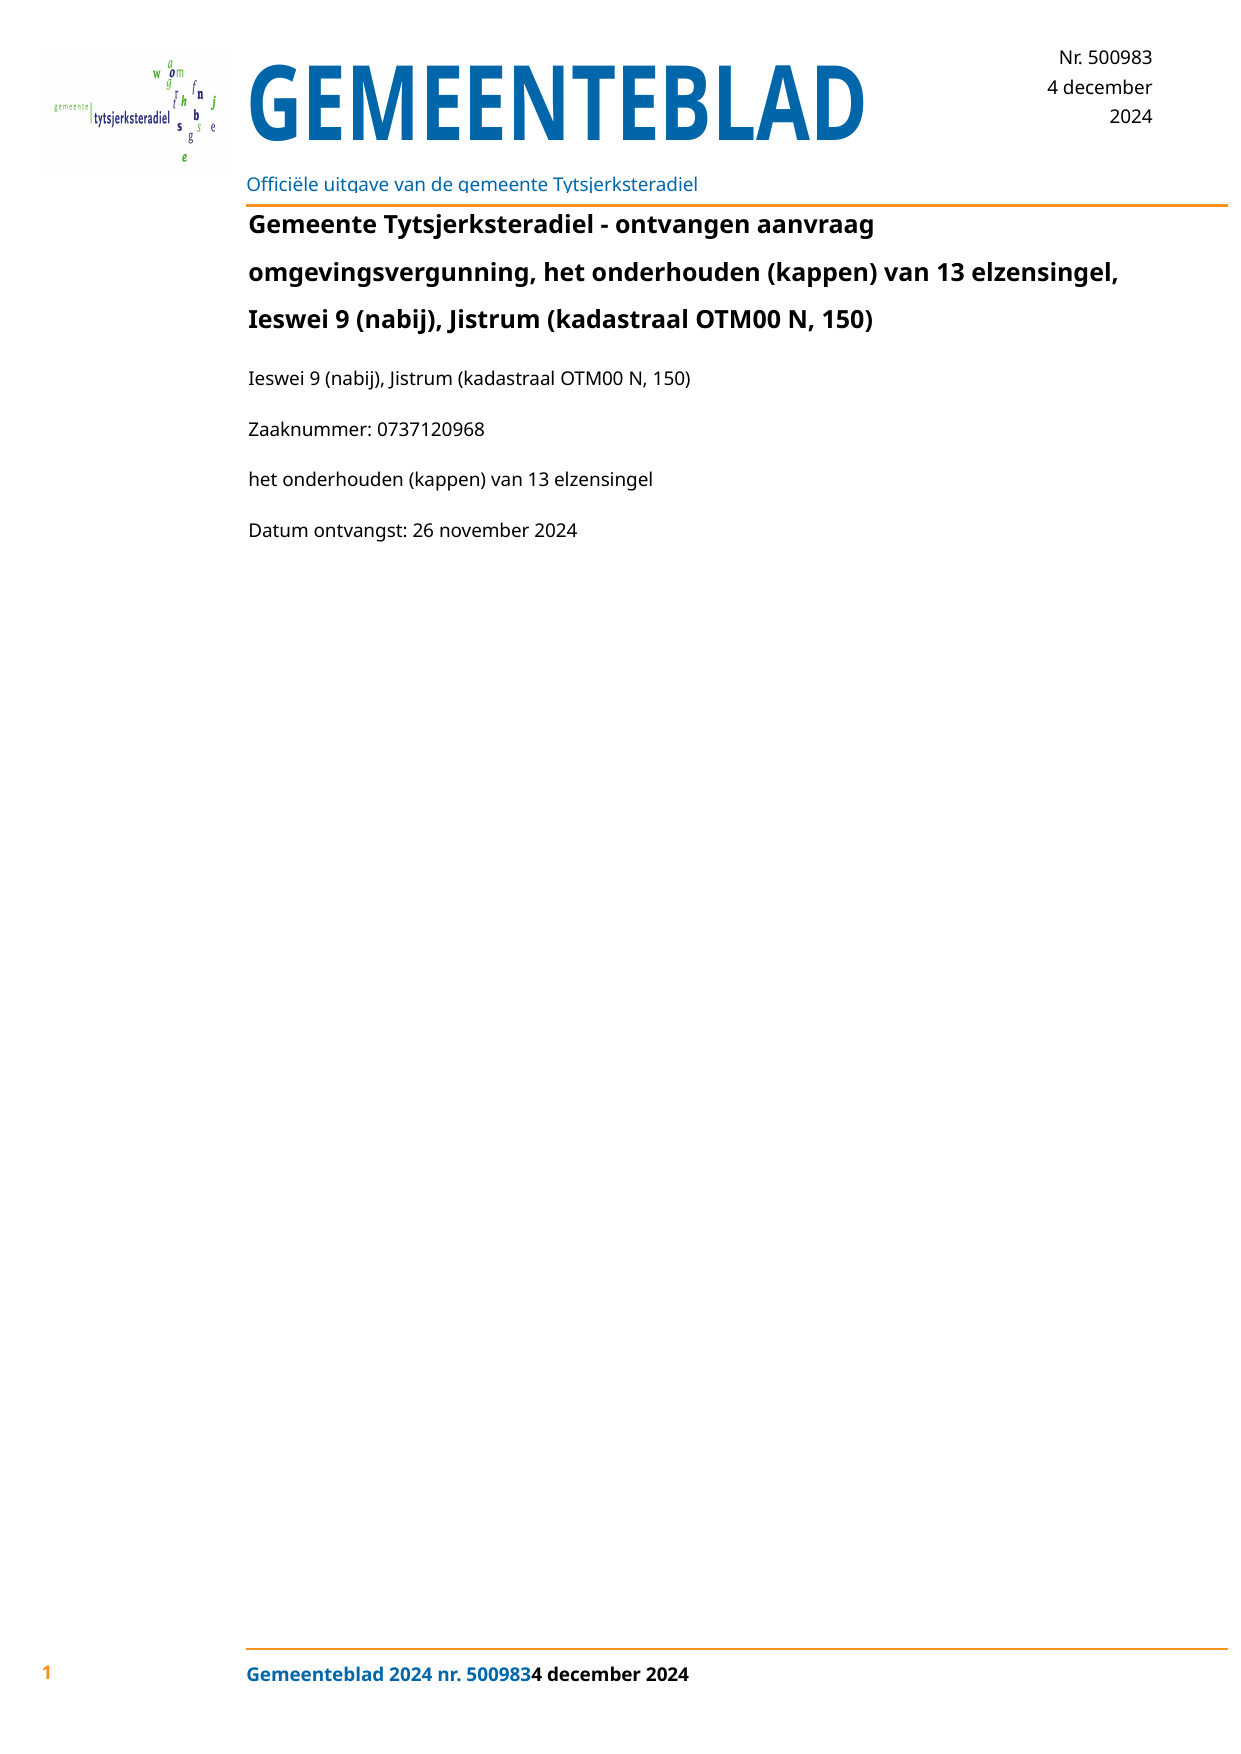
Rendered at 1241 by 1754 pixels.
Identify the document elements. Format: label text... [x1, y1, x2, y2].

text Ieswei 9 (nabij), Jistrum (kadastraal OTM00 N, 150) [248, 366, 1152, 391]
text het onderhouden (kappen) van 13 elzensingel [248, 466, 1152, 492]
text Datum ontvangst: 26 november 2024 [248, 517, 1152, 542]
picture [41, 47, 231, 172]
text Zaaknummer: 0737120968 [248, 416, 1152, 442]
text Gemeente Tytsjerksteradiel - ontvangen aanvraag omgevingsvergunning, het onderhouden (kappen) van 13 elzensingel, Ieswei 9 (nabij), Jistrum (kadastraal OTM00 N, 150) [248, 207, 1152, 336]
